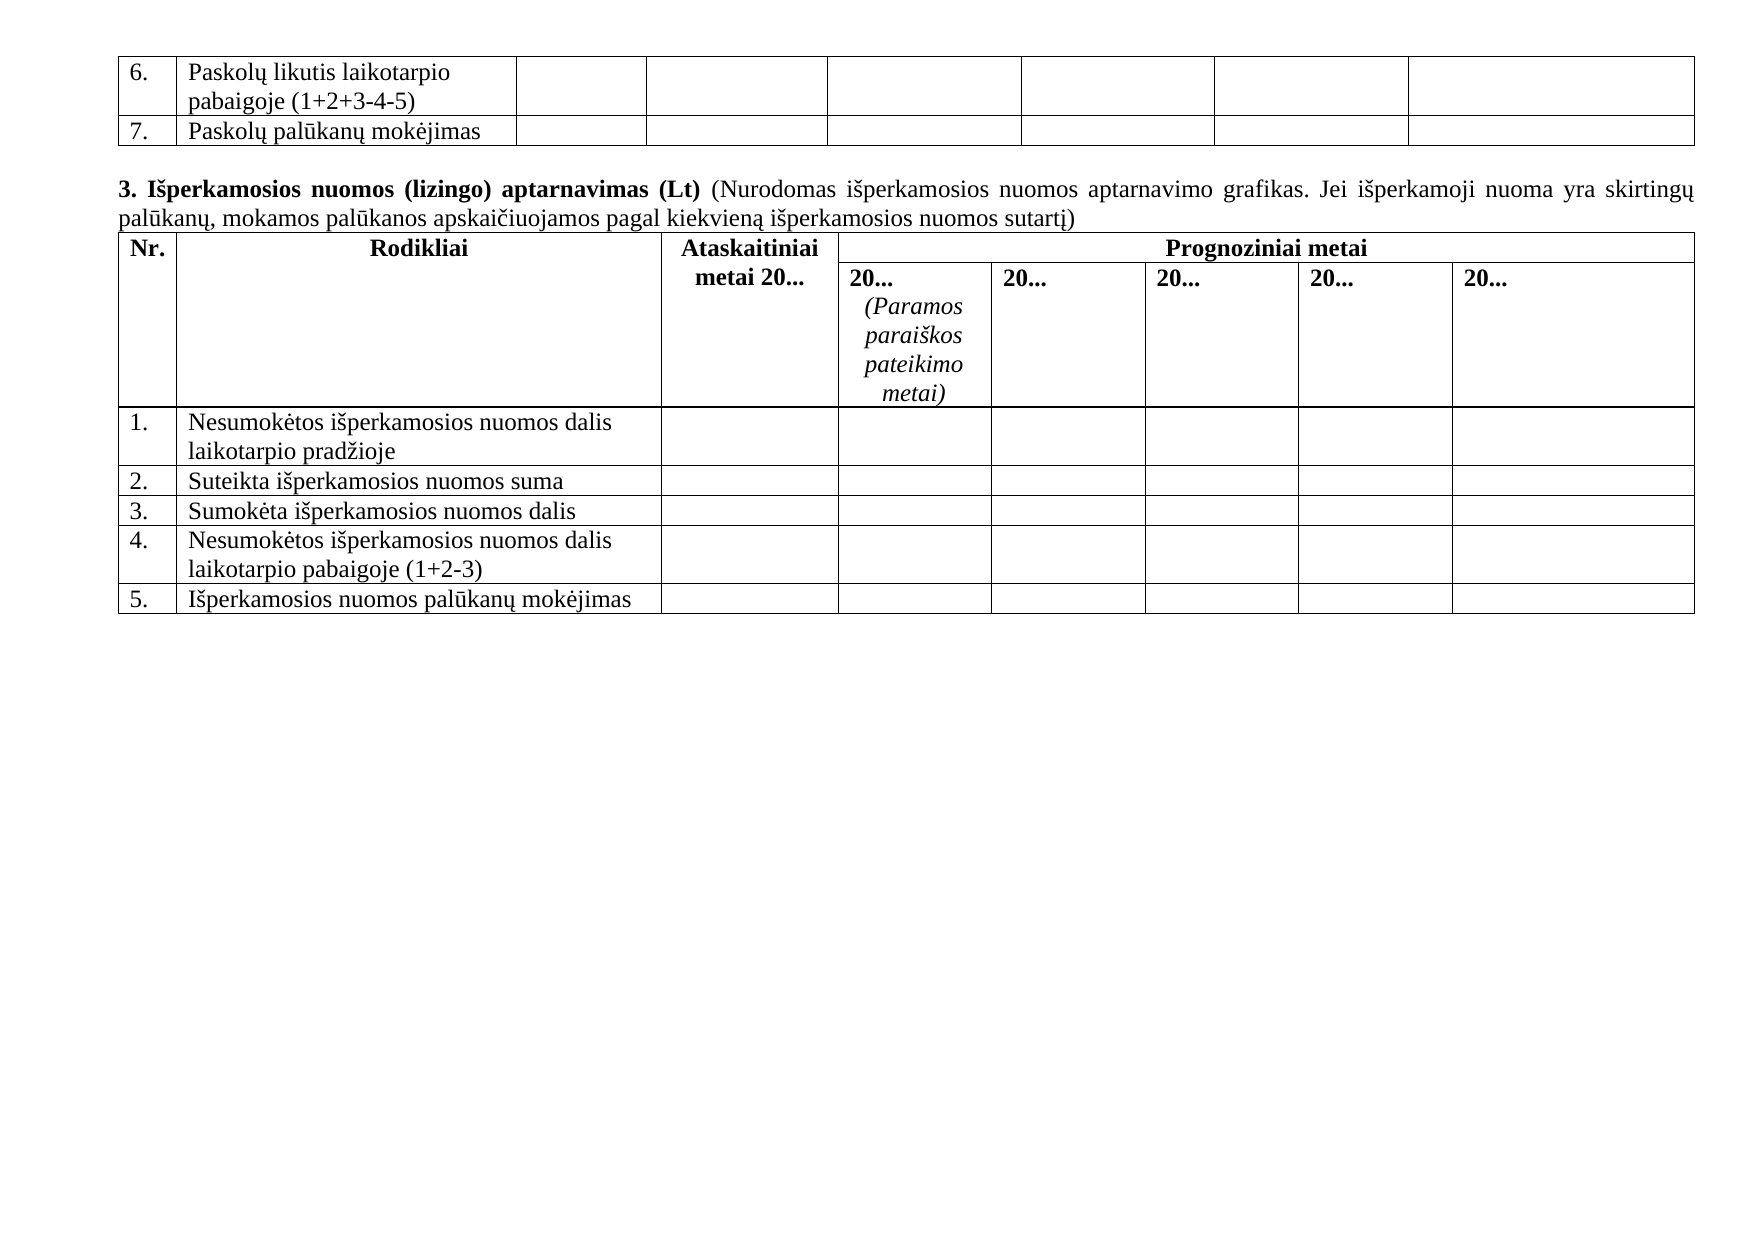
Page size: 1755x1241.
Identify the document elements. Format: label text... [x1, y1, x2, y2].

table_cell [839, 526, 991, 583]
table_cell [1409, 57, 1694, 115]
table_cell 20... (Paramos paraiškos pateikimo metai) [839, 263, 991, 406]
table_cell 20... [1299, 263, 1452, 406]
table_cell 5. [119, 584, 176, 613]
table_cell [828, 57, 1021, 115]
table_cell [992, 584, 1145, 613]
table_cell [647, 116, 827, 144]
table_cell [1299, 496, 1452, 524]
text 3. Išperkamosios nuomos (lizingo) aptarnavimas (Lt) (Nurodomas išperkamosios nuomos aptarnavimo grafikas. Jei išperkamoji nuoma yra skirtingų palūkanų, mokamos palūkanos apskaičiuojamos pagal kiekvieną išperkamosios nuomos sutartį) [118, 174, 1695, 232]
table_cell [647, 57, 827, 115]
table_cell Suteikta išperkamosios nuomos suma [177, 466, 661, 495]
table_cell 3. [119, 496, 176, 524]
table_cell [1215, 116, 1408, 144]
table_cell [1453, 526, 1694, 583]
table_cell [662, 526, 838, 583]
table_header Prognoziniai metai [839, 233, 1694, 262]
table_cell Paskolų likutis laikotarpio pabaigoje (1+2+3-4-5) [177, 57, 516, 115]
table_cell [1453, 584, 1694, 613]
table_cell 20... [1453, 263, 1694, 406]
table_cell Sumokėta išperkamosios nuomos dalis [177, 496, 661, 524]
table_cell [839, 496, 991, 524]
table_cell Nesumokėtos išperkamosios nuomos dalis laikotarpio pradžioje [177, 408, 661, 465]
table_cell [1299, 408, 1452, 465]
table_cell 6. [119, 57, 176, 115]
table_cell [828, 116, 1021, 144]
table_cell 20... [1146, 263, 1298, 406]
table_cell [1022, 57, 1214, 115]
table_header Nr. [119, 233, 176, 406]
table_cell [992, 408, 1145, 465]
table_cell 7. [119, 116, 176, 144]
table_cell [992, 526, 1145, 583]
table_cell 4. [119, 526, 176, 583]
table_cell [1453, 496, 1694, 524]
table_cell Nesumokėtos išperkamosios nuomos dalis laikotarpio pabaigoje (1+2-3) [177, 526, 661, 583]
table_cell [1299, 526, 1452, 583]
table_cell [662, 496, 838, 524]
table_cell [1299, 584, 1452, 613]
table_cell [1146, 584, 1298, 613]
table_cell [992, 496, 1145, 524]
table_cell [839, 408, 991, 465]
table_cell [1146, 408, 1298, 465]
table_cell 20... [992, 263, 1145, 406]
table_cell [662, 408, 838, 465]
table_cell 2. [119, 466, 176, 495]
table_cell [1409, 116, 1694, 144]
table_header Rodikliai [177, 233, 661, 406]
table_cell [1146, 496, 1298, 524]
table_cell [1146, 466, 1298, 495]
table_cell [662, 584, 838, 613]
table_cell [662, 466, 838, 495]
table_cell 1. [119, 408, 176, 465]
table_cell [1215, 57, 1408, 115]
table_cell [1299, 466, 1452, 495]
table_cell [517, 57, 646, 115]
table_cell Paskolų palūkanų mokėjimas [177, 116, 516, 144]
table_cell [1453, 408, 1694, 465]
table_cell [839, 466, 991, 495]
table_cell [992, 466, 1145, 495]
table_header Ataskaitiniai metai 20... [662, 233, 838, 406]
table_cell [1146, 526, 1298, 583]
table_cell [839, 584, 991, 613]
table_cell [1022, 116, 1214, 144]
table_cell [1453, 466, 1694, 495]
table_cell Išperkamosios nuomos palūkanų mokėjimas [177, 584, 661, 613]
table_cell [517, 116, 646, 144]
